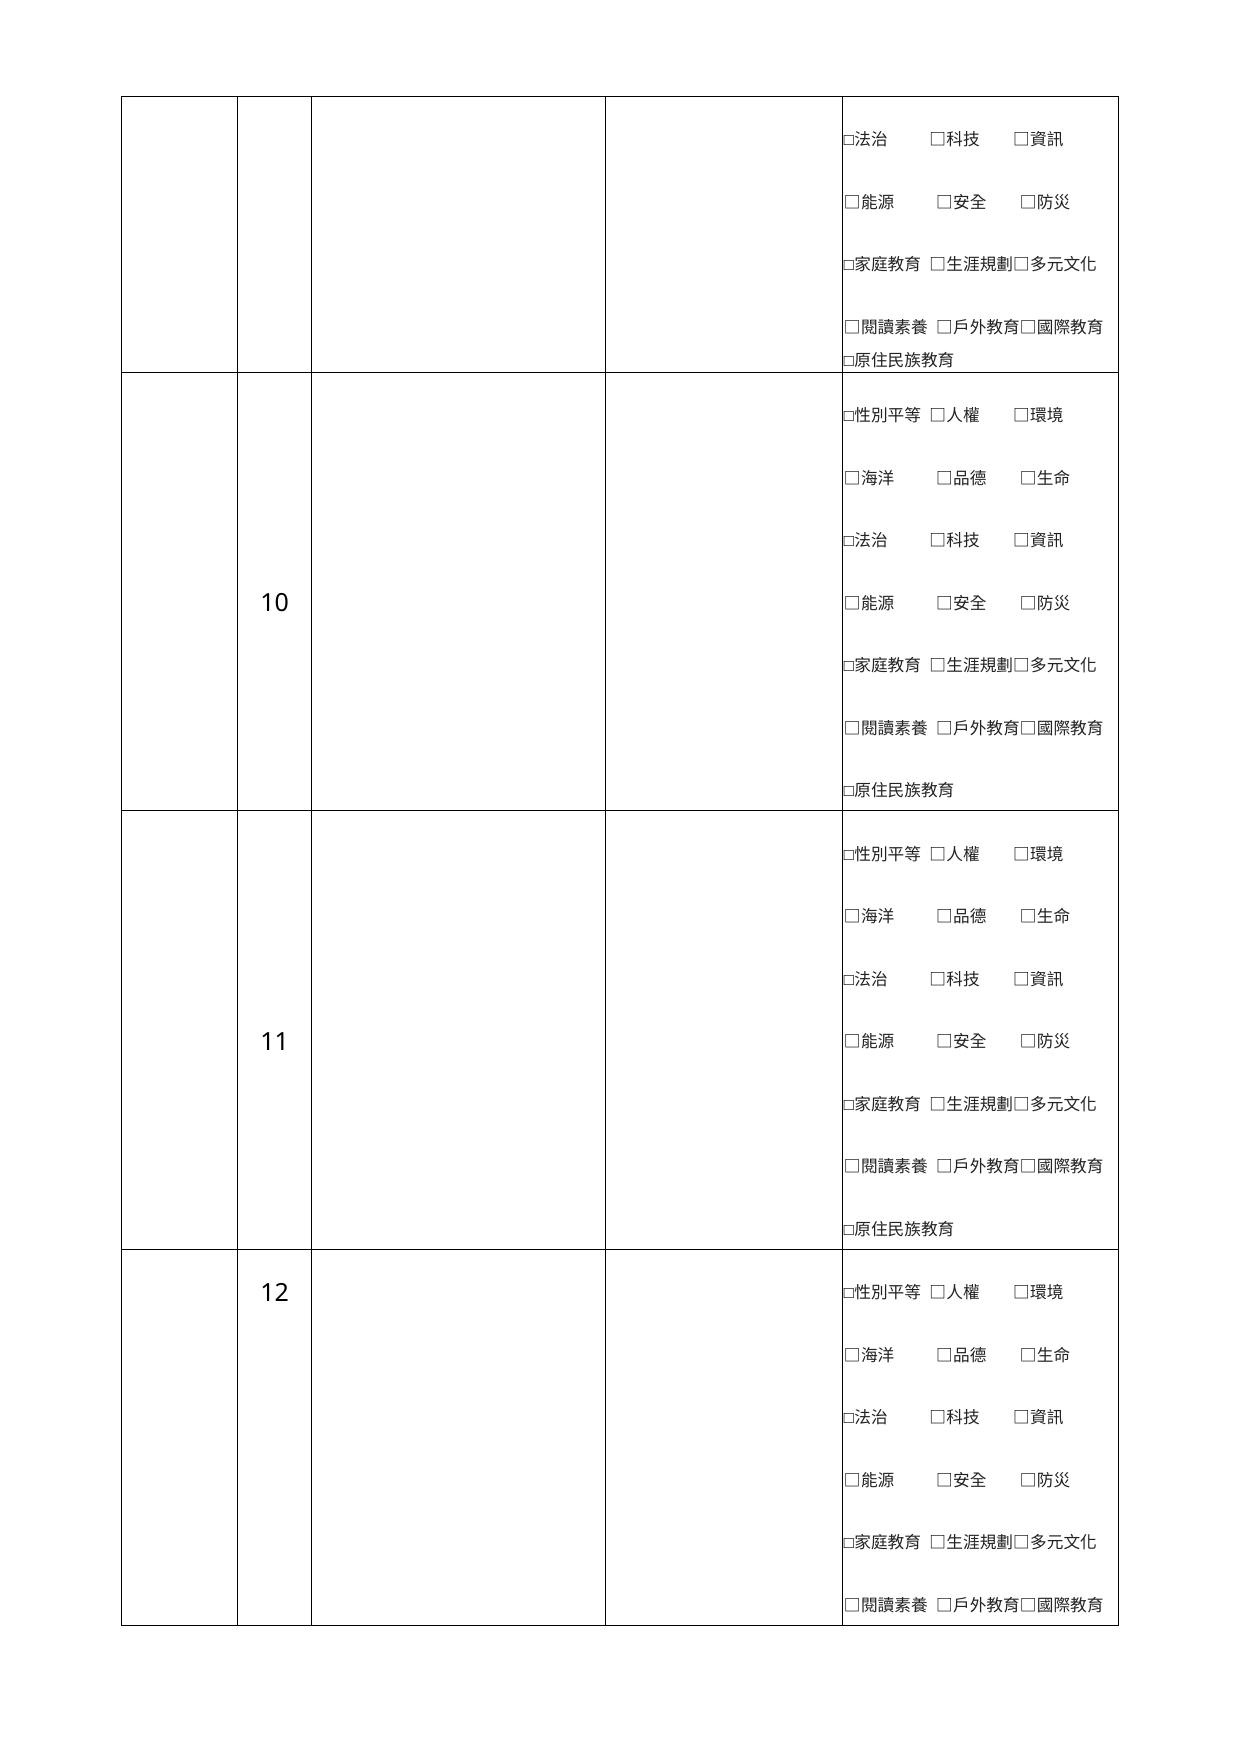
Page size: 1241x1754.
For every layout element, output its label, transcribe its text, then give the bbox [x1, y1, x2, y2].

table_cell [312, 97, 605, 372]
table_cell [122, 97, 237, 372]
table_cell [606, 97, 842, 372]
table_cell □性別平等 □人權 □環境 □海洋 □品德 □生命 □法治 □科技 □資訊 □能源 □安全 □防災 □家庭教育 □生涯規劃□多元文化 □閱讀素養 □戶外教育□國際教育 [843, 1250, 1118, 1625]
table_cell □性別平等 □人權 □環境 □海洋 □品德 □生命 □法治 □科技 □資訊 □能源 □安全 □防災 □家庭教育 □生涯規劃□多元文化 □閱讀素養 □戶外教育□國際教育 □原住民族教育 [843, 373, 1118, 810]
table_cell [122, 373, 237, 810]
table_cell [606, 1250, 842, 1625]
table_cell [312, 1250, 605, 1625]
table_cell [606, 811, 842, 1249]
table_cell 10 [238, 373, 311, 810]
table_cell [312, 811, 605, 1249]
table_cell □法治 □科技 □資訊 □能源 □安全 □防災 □家庭教育 □生涯規劃□多元文化 □閱讀素養 □戶外教育□國際教育 □原住民族教育 [843, 97, 1118, 372]
table_cell 11 [238, 811, 311, 1249]
table_cell [238, 97, 311, 372]
table_cell [606, 373, 842, 810]
table_cell 12 [238, 1250, 311, 1625]
table_cell [122, 1250, 237, 1625]
table_cell [122, 811, 237, 1249]
table_cell □性別平等 □人權 □環境 □海洋 □品德 □生命 □法治 □科技 □資訊 □能源 □安全 □防災 □家庭教育 □生涯規劃□多元文化 □閱讀素養 □戶外教育□國際教育 □原住民族教育 [843, 811, 1118, 1249]
table_cell [312, 373, 605, 810]
